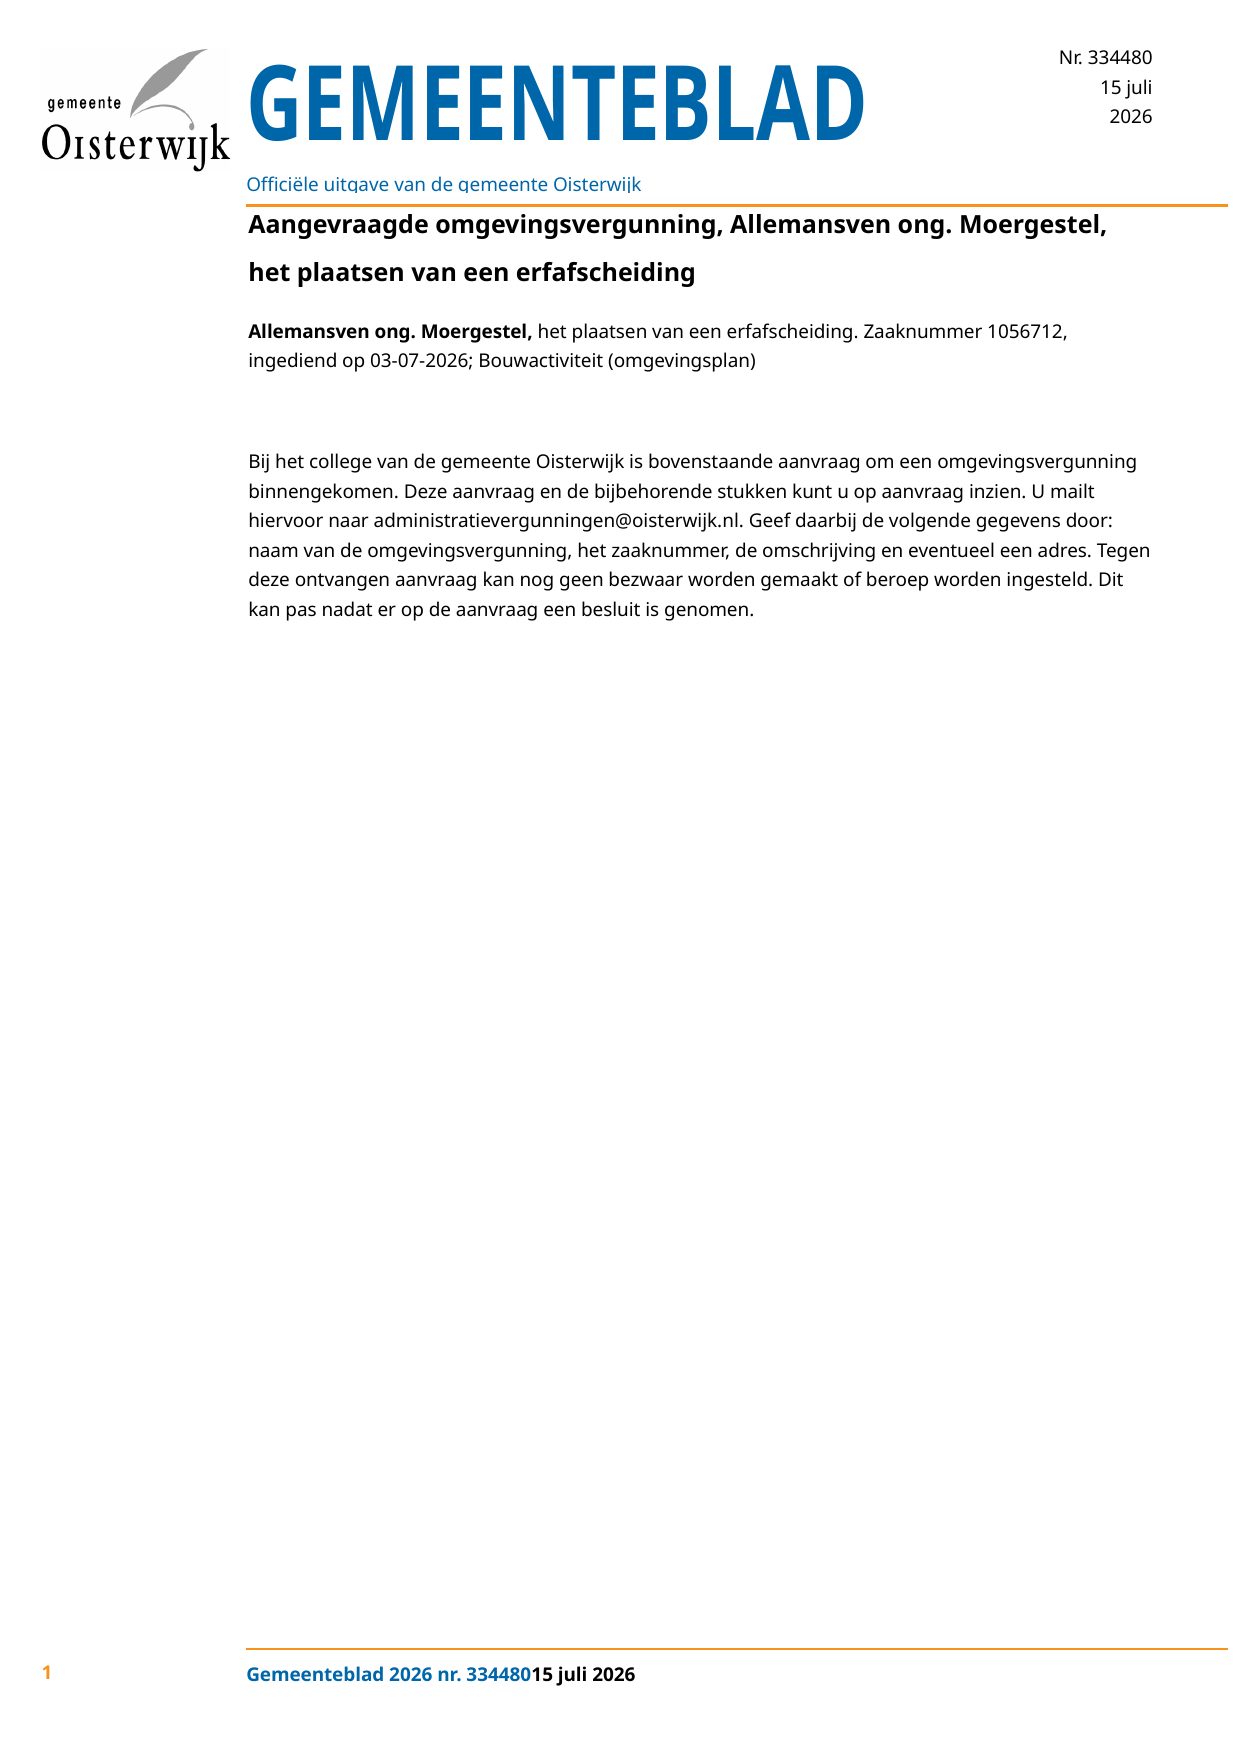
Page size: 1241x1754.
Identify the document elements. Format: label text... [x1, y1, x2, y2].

text Aangevraagde omgevingsvergunning, Allemansven ong. Moergestel, het plaatsen van een erfafscheiding [248, 207, 1152, 288]
text Allemansven ong. Moergestel, het plaatsen van een erfafscheiding. Zaaknummer 1056712, ingediend op 03-07-2026; Bouwactiviteit (omgevingsplan) [248, 318, 1152, 373]
text Bij het college van de gemeente Oisterwijk is bovenstaande aanvraag om een omgevingsvergunning binnengekomen. Deze aanvraag en de bijbehorende stukken kunt u op aanvraag inzien. U mailt hiervoor naar administratievergunningen@oisterwijk.nl. Geef daarbij de volgende gegevens door: naam van de omgevingsvergunning, het zaaknummer, de omschrijving en eventueel een adres. Tegen deze ontvangen aanvraag kan nog geen bezwaar worden gemaakt of beroep worden ingesteld. Dit kan pas nadat er op de aanvraag een besluit is genomen. [248, 448, 1152, 622]
picture [41, 47, 231, 172]
